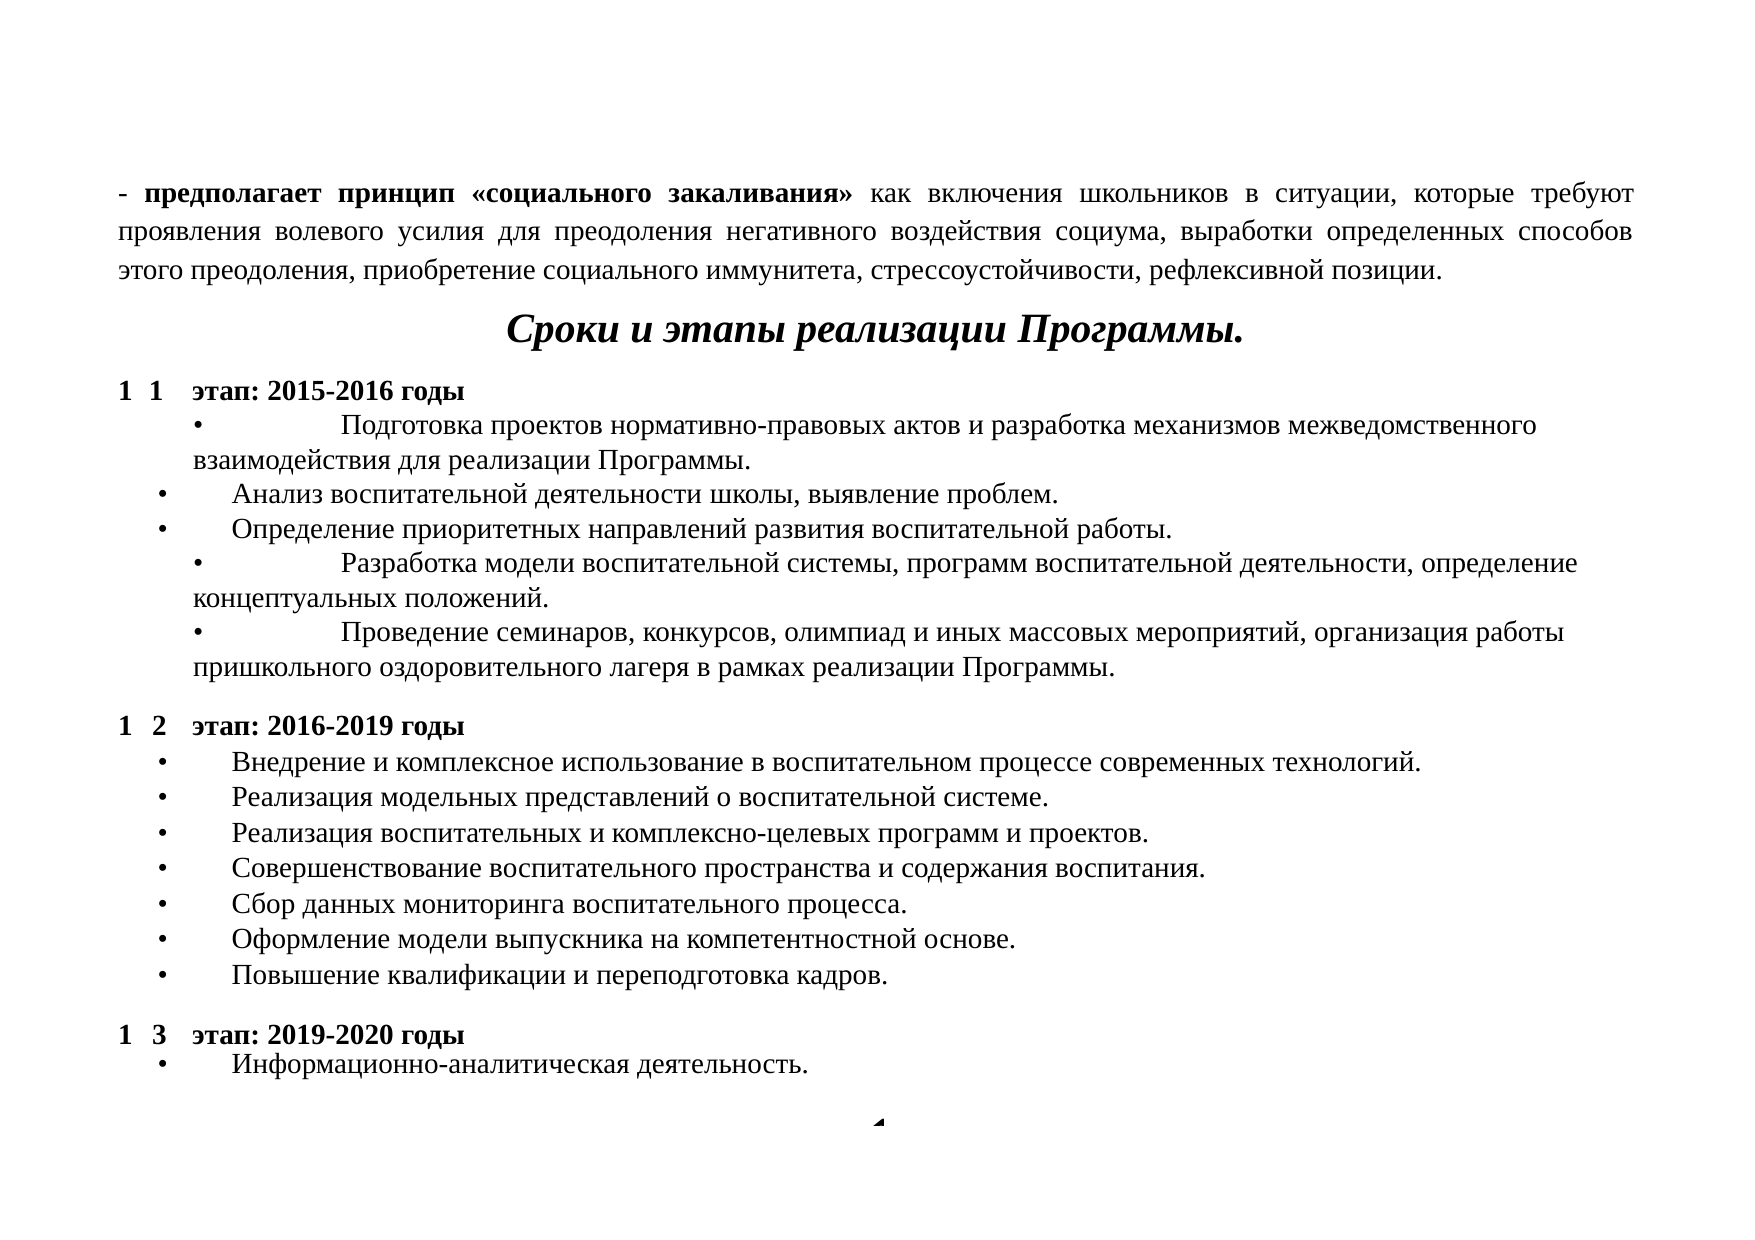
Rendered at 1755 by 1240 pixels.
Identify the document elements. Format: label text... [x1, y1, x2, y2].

list Информационно-аналитическая деятельность. [157, 1051, 1708, 1080]
list 1 этап: 2015-2016 годы [118, 373, 1708, 407]
list Реализация модельных представлений о воспитательной системе. [157, 778, 1708, 814]
list Совершенствование воспитательного пространства и содержания воспитания. [157, 849, 1708, 885]
text Сроки и этапы реализации Программы. [47, 309, 1708, 351]
list Оформление модели выпускника на компетентностной основе. [157, 920, 1708, 956]
list Подготовка проектов нормативно-правовых актов и разработка механизмов межведомственного взаимодействия для реализации Программы. [193, 407, 1635, 476]
list Сбор данных мониторинга воспитательного процесса. [157, 885, 1708, 920]
list 3 этап: 2019-2020 годы [118, 1021, 1708, 1051]
list Реализация воспитательных и комплексно-целевых программ и проектов. [157, 814, 1708, 849]
list 2 этап: 2016-2019 годы [118, 707, 1708, 743]
list Разработка модели воспитательной системы, программ воспитательной деятельности, определение концептуальных положений. [193, 545, 1708, 614]
list Определение приоритетных направлений развития воспитательной работы. [157, 511, 1708, 545]
list Внедрение и комплексное использование в воспитательном процессе современных технологий. [157, 743, 1708, 778]
list Проведение семинаров, конкурсов, олимпиад и иных массовых мероприятий, организация работы пришкольного оздоровительного лагеря в рамках реализации Программы. [193, 614, 1708, 683]
list Анализ воспитательной деятельности школы, выявление проблем. [157, 476, 1708, 511]
list Повышение квалификации и переподготовка кадров. [157, 956, 1708, 991]
text - предполагает принцип «социального закаливания» как включения школьников в ситуации, которые требуют проявления волевого усилия для преодоления негативного воздействия социума, выработки определенных способов этого преодоления, приобретение социального иммунитета, стрессоустойчивости, рефлексивной позиции. [118, 171, 1635, 287]
